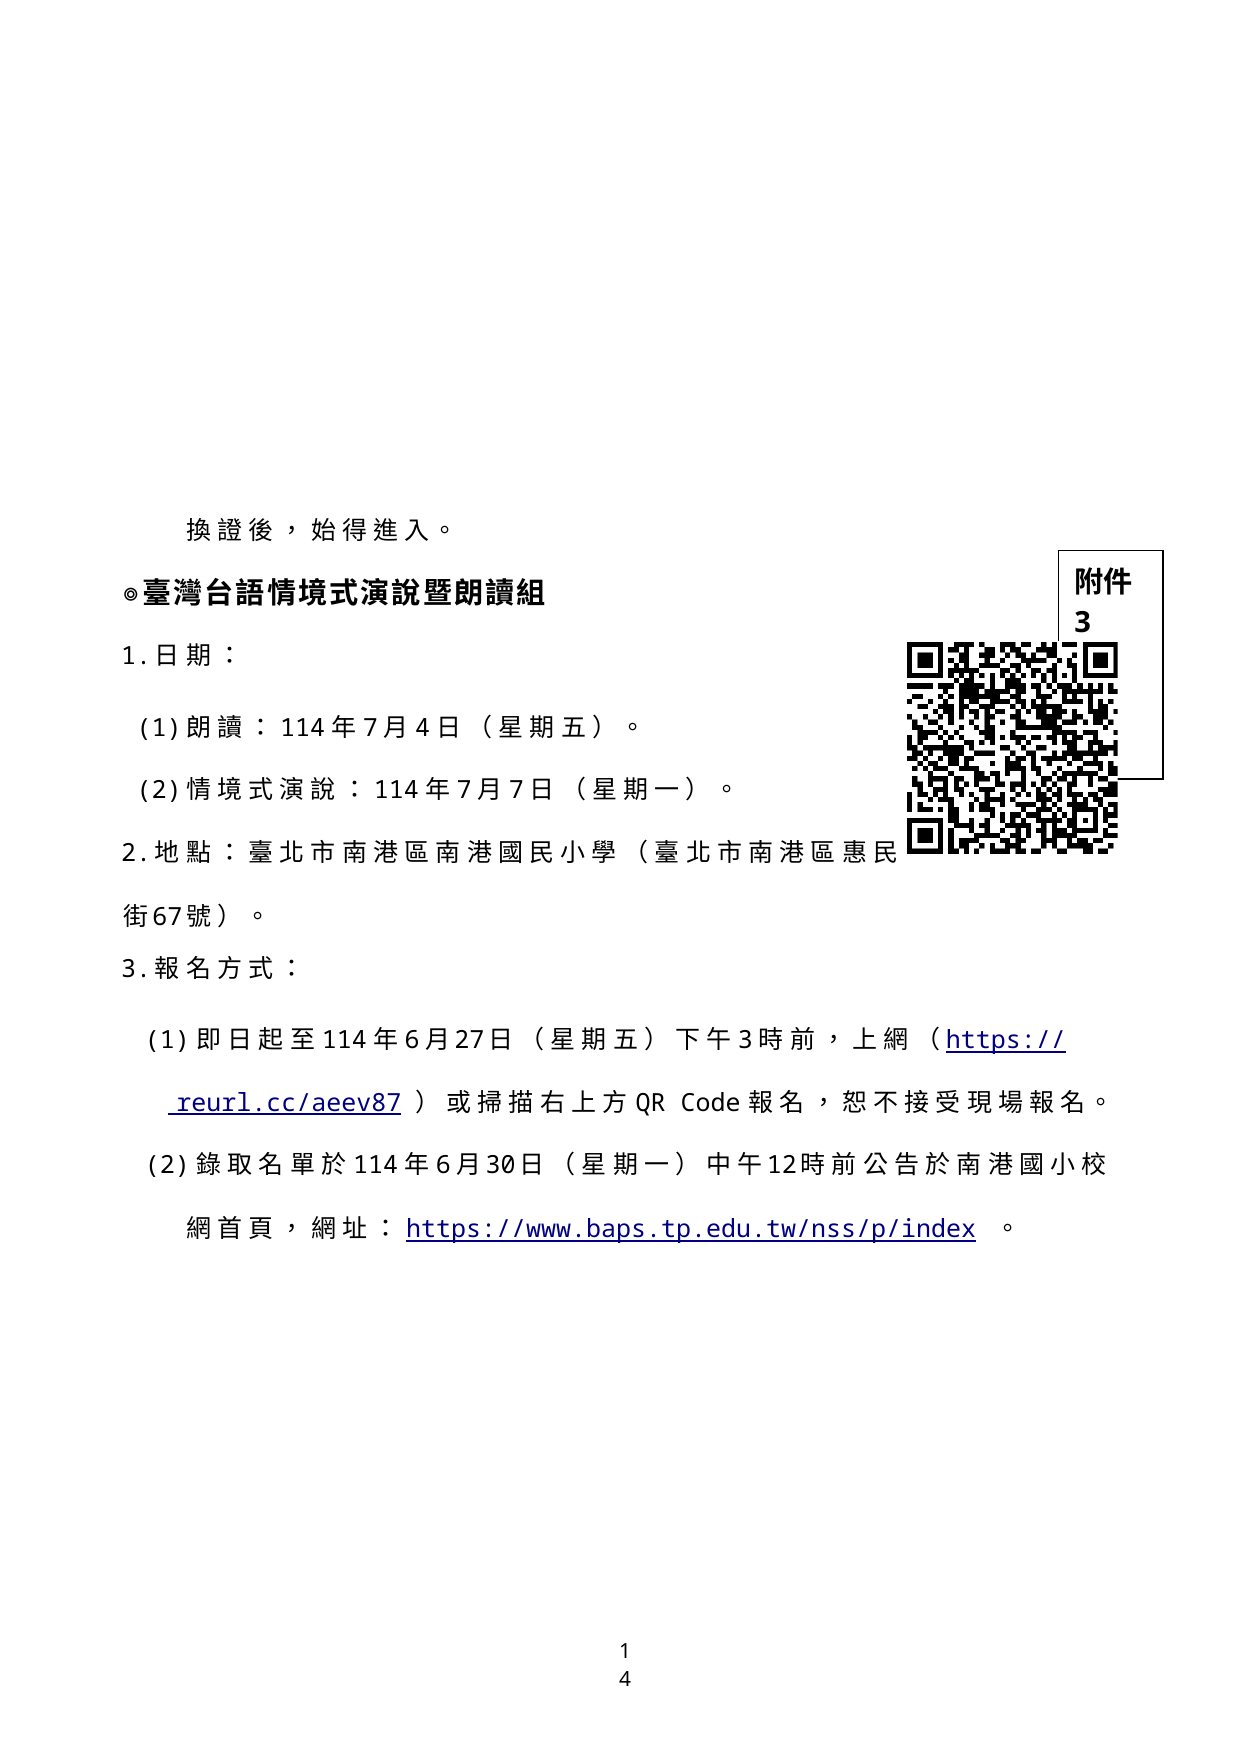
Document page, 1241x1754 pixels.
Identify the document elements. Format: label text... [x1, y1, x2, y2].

text 換證後，始得進入。 [120, 487, 1120, 550]
text (1)即日起至114年6月27日（星期五）下午3時前，上網（https://reurl.cc/aeev87 ）或掃描右上方QR Code報名，恕不接受現場報名。 [133, 987, 1120, 1112]
text (1)朗讀：114年7月4日（星期五）。 [120, 675, 905, 737]
text 3.報名方式： [120, 925, 1120, 987]
text ◎臺灣台語情境式演說暨朗讀組 [120, 550, 1058, 612]
text 1.日期： [120, 612, 1058, 675]
text (2)情境式演說：114年7月7日（星期一）。 [120, 737, 905, 800]
text [1059, 551, 1162, 778]
text (2)錄取名單於114年6月30日（星期一）中午12時前公告於南港國小校網首頁，網址：https://www.baps.tp.edu.tw/nss/p/index 。 [133, 1112, 1120, 1237]
text 2.地點：臺北市南港區南港國民小學（臺北市南港區惠民街67號）。 [120, 800, 1120, 925]
text 附件3 [1074, 559, 1147, 641]
